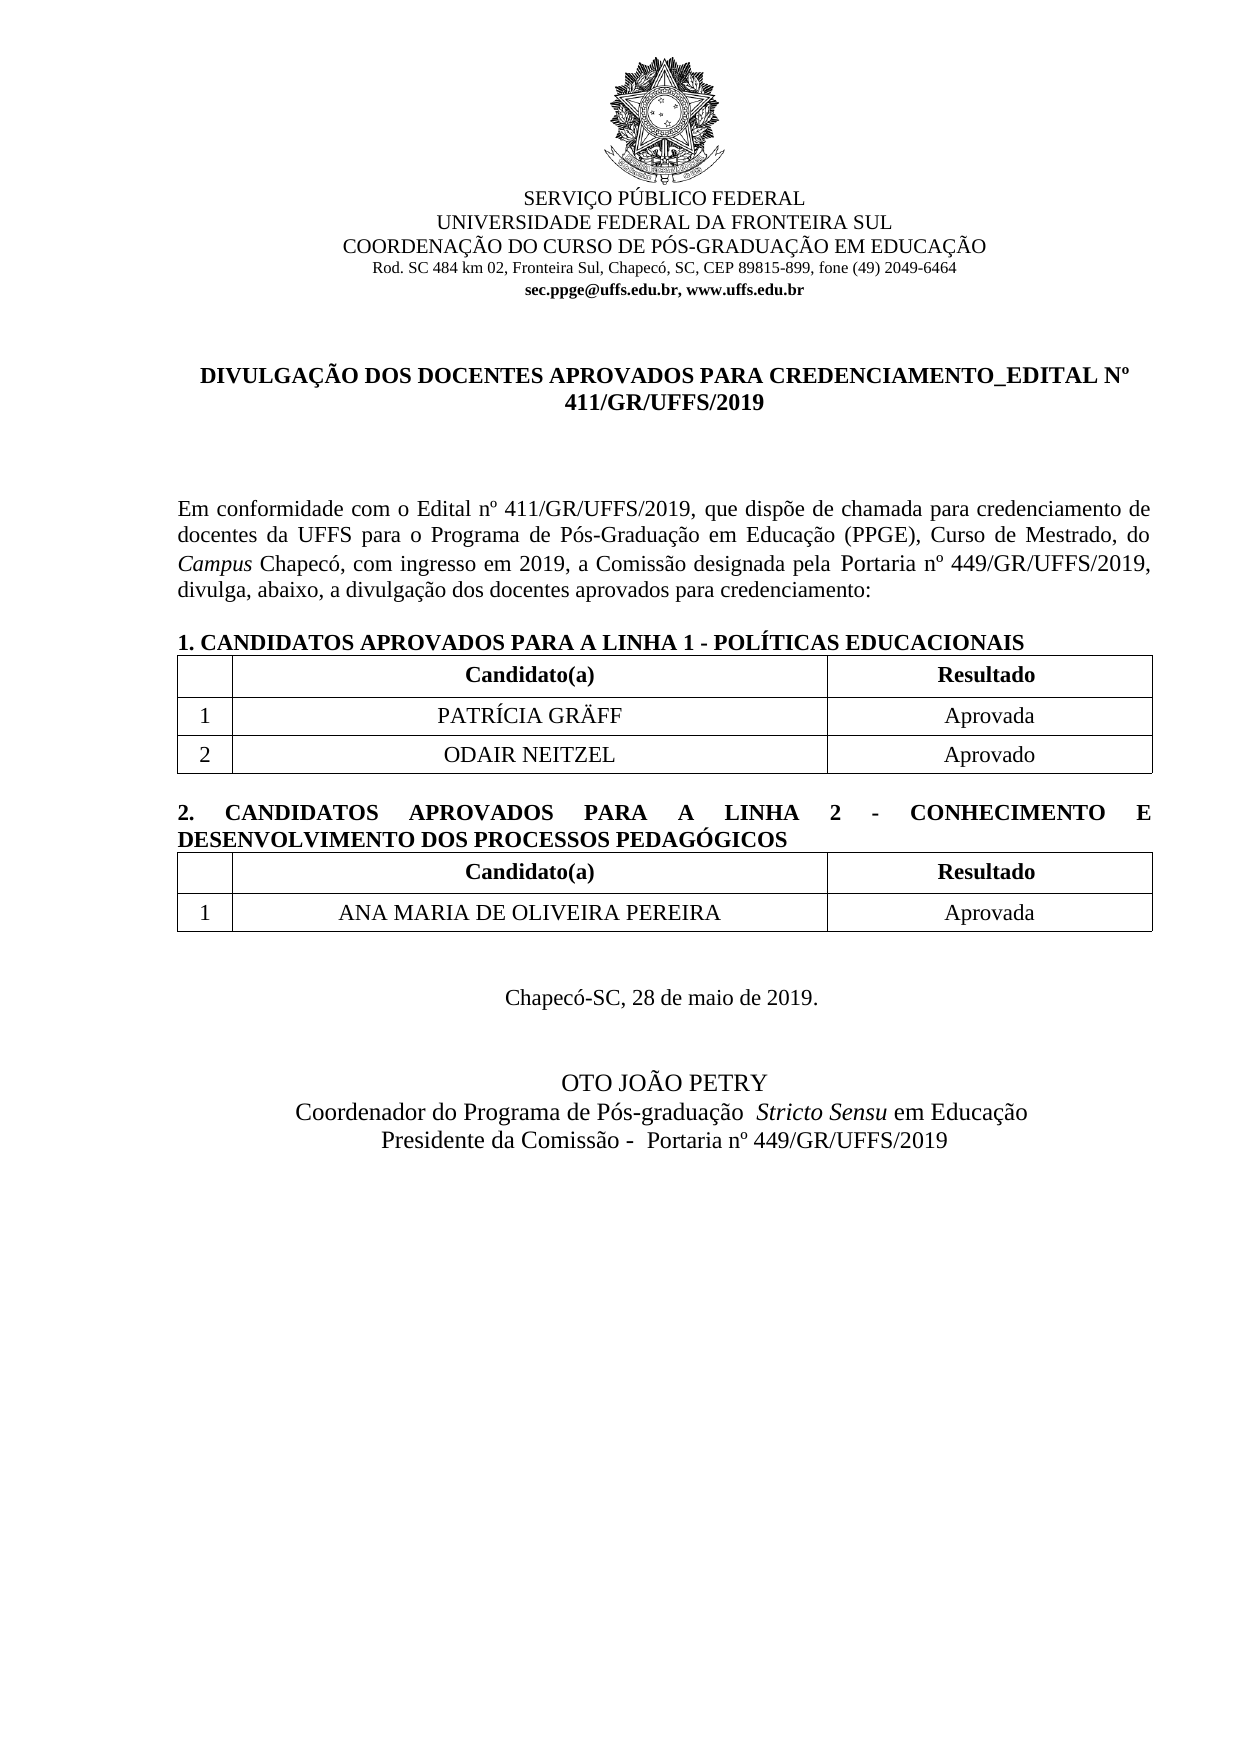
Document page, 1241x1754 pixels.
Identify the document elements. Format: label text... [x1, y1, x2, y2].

text Chapecó-SC, 28 de maio de 2019. [177, 984, 1152, 1011]
table_cell 1 [178, 698, 232, 735]
table_header Candidato(a) [233, 853, 827, 893]
text Em conformidade com o Edital nº 411/GR/UFFS/2019, que dispõe de chamada para credenciamento de docentes da UFFS para o Programa de Pós-Graduação em Educação (PPGE), Curso de Mestrado, do Campus Chapecó, com ingresso em 2019, a Comissão designada pela Portaria nº 449/GR/UFFS/2019, divulga, abaixo, a divulgação dos docentes aprovados para credenciamento: [177, 495, 1152, 603]
table_header [178, 656, 232, 697]
table_cell ANA MARIA DE OLIVEIRA PEREIRA [233, 894, 827, 931]
table_cell Aprovada [828, 698, 1152, 735]
text Coordenador do Programa de Pós-graduação Stricto Sensu em Educação [177, 1097, 1152, 1126]
table_cell Aprovado [828, 736, 1152, 773]
table_cell 2 [178, 736, 232, 773]
table_cell Aprovada [828, 894, 1152, 931]
text DIVULGAÇÃO DOS DOCENTES APROVADOS PARA CREDENCIAMENTO_EDITAL Nº 411/GR/UFFS/2019 [177, 361, 1152, 416]
table_cell 1 [178, 894, 232, 931]
text 1. CANDIDATOS APROVADOS PARA A LINHA 1 - POLÍTICAS EDUCACIONAIS [177, 629, 1152, 655]
table_header Resultado [828, 853, 1152, 893]
table_cell PATRÍCIA GRÄFF [233, 698, 827, 735]
text OTO JOÃO PETRY [177, 1068, 1152, 1097]
table_header Resultado [828, 656, 1152, 697]
table_cell ODAIR NEITZEL [233, 736, 827, 773]
table_header [178, 853, 232, 893]
text Presidente da Comissão - Portaria nº 449/GR/UFFS/2019 [177, 1126, 1152, 1154]
text 2. CANDIDATOS APROVADOS PARA A LINHA 2 - CONHECIMENTO E DESENVOLVIMENTO DOS PROCESSOS PEDAGÓGICOS [177, 799, 1152, 852]
table_header Candidato(a) [233, 656, 827, 697]
